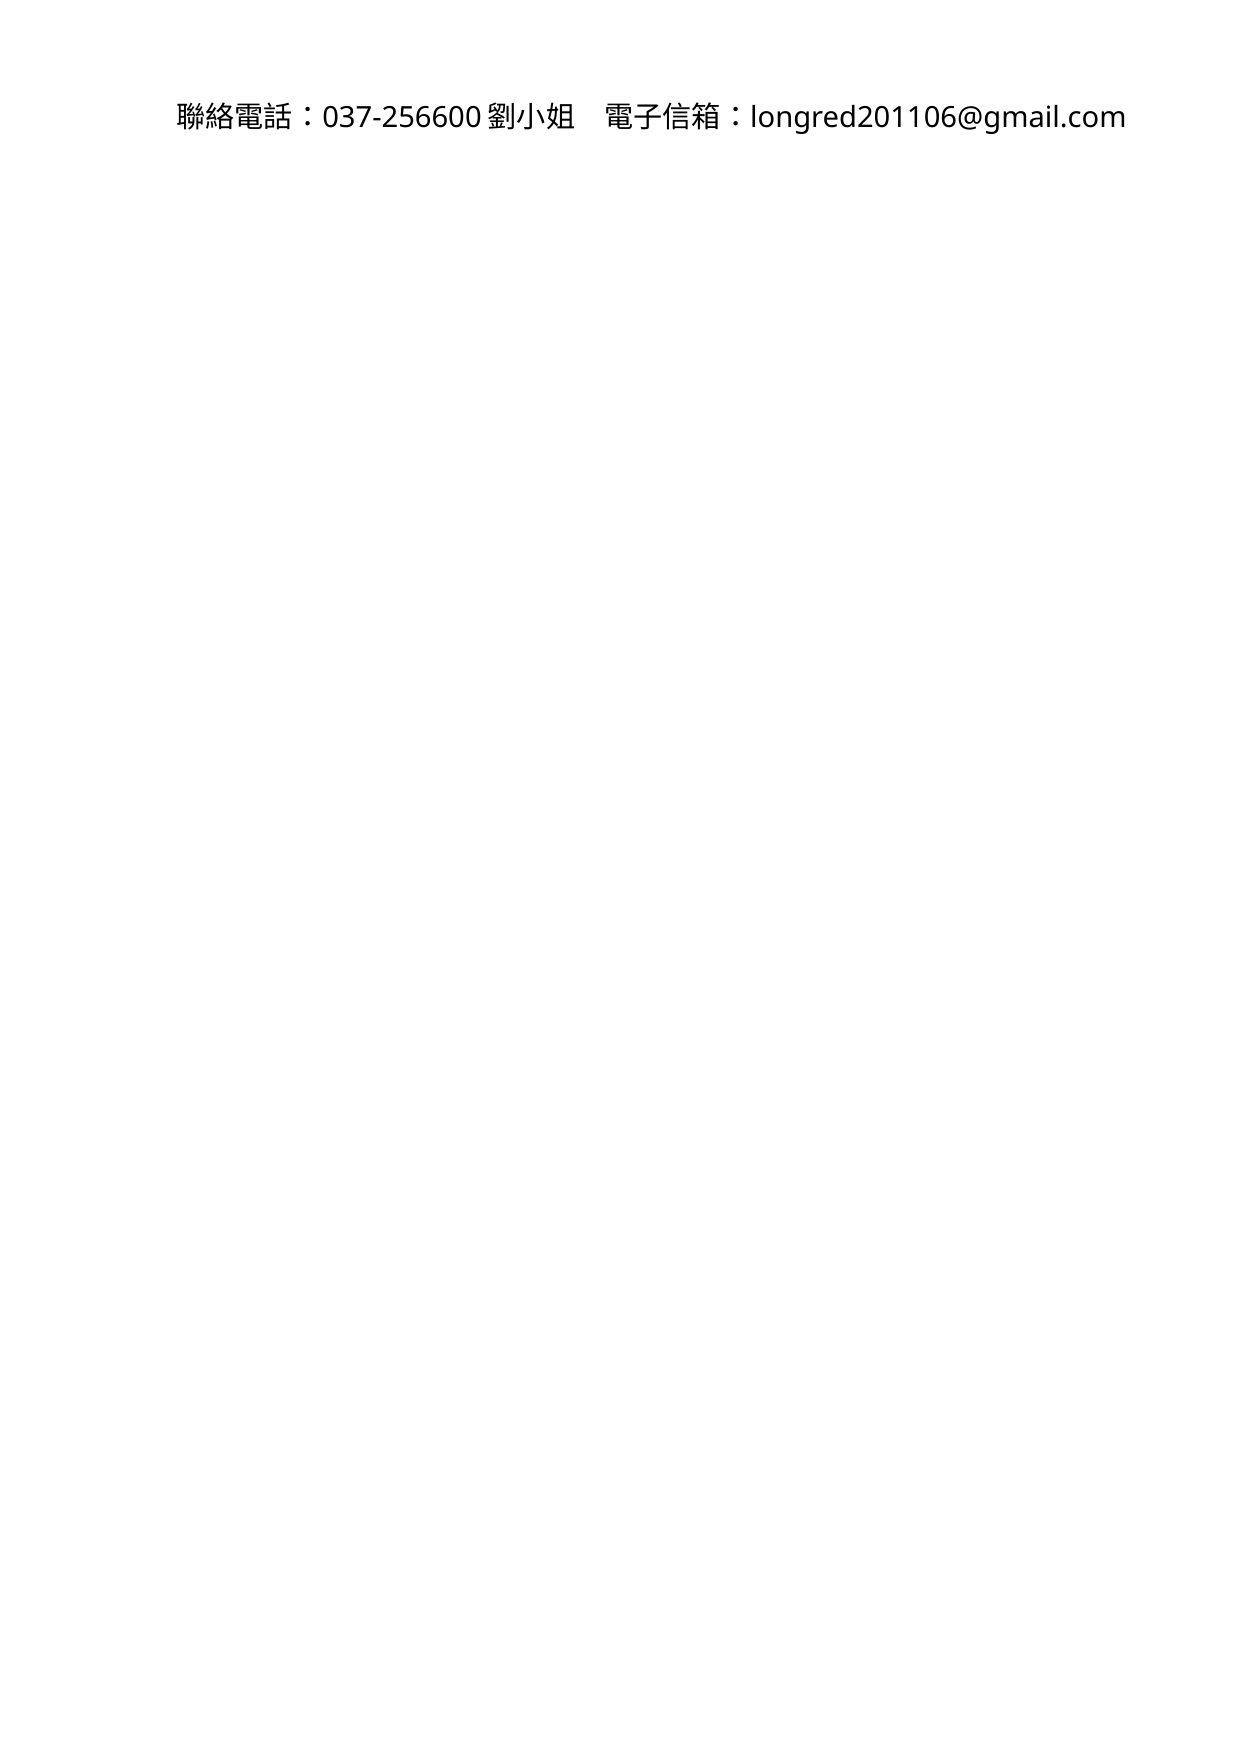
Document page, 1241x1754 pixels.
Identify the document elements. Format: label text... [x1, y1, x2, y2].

text 聯絡電話：037-256600劉小姐 電子信箱：longred201106@gmail.com [176, 89, 1152, 137]
